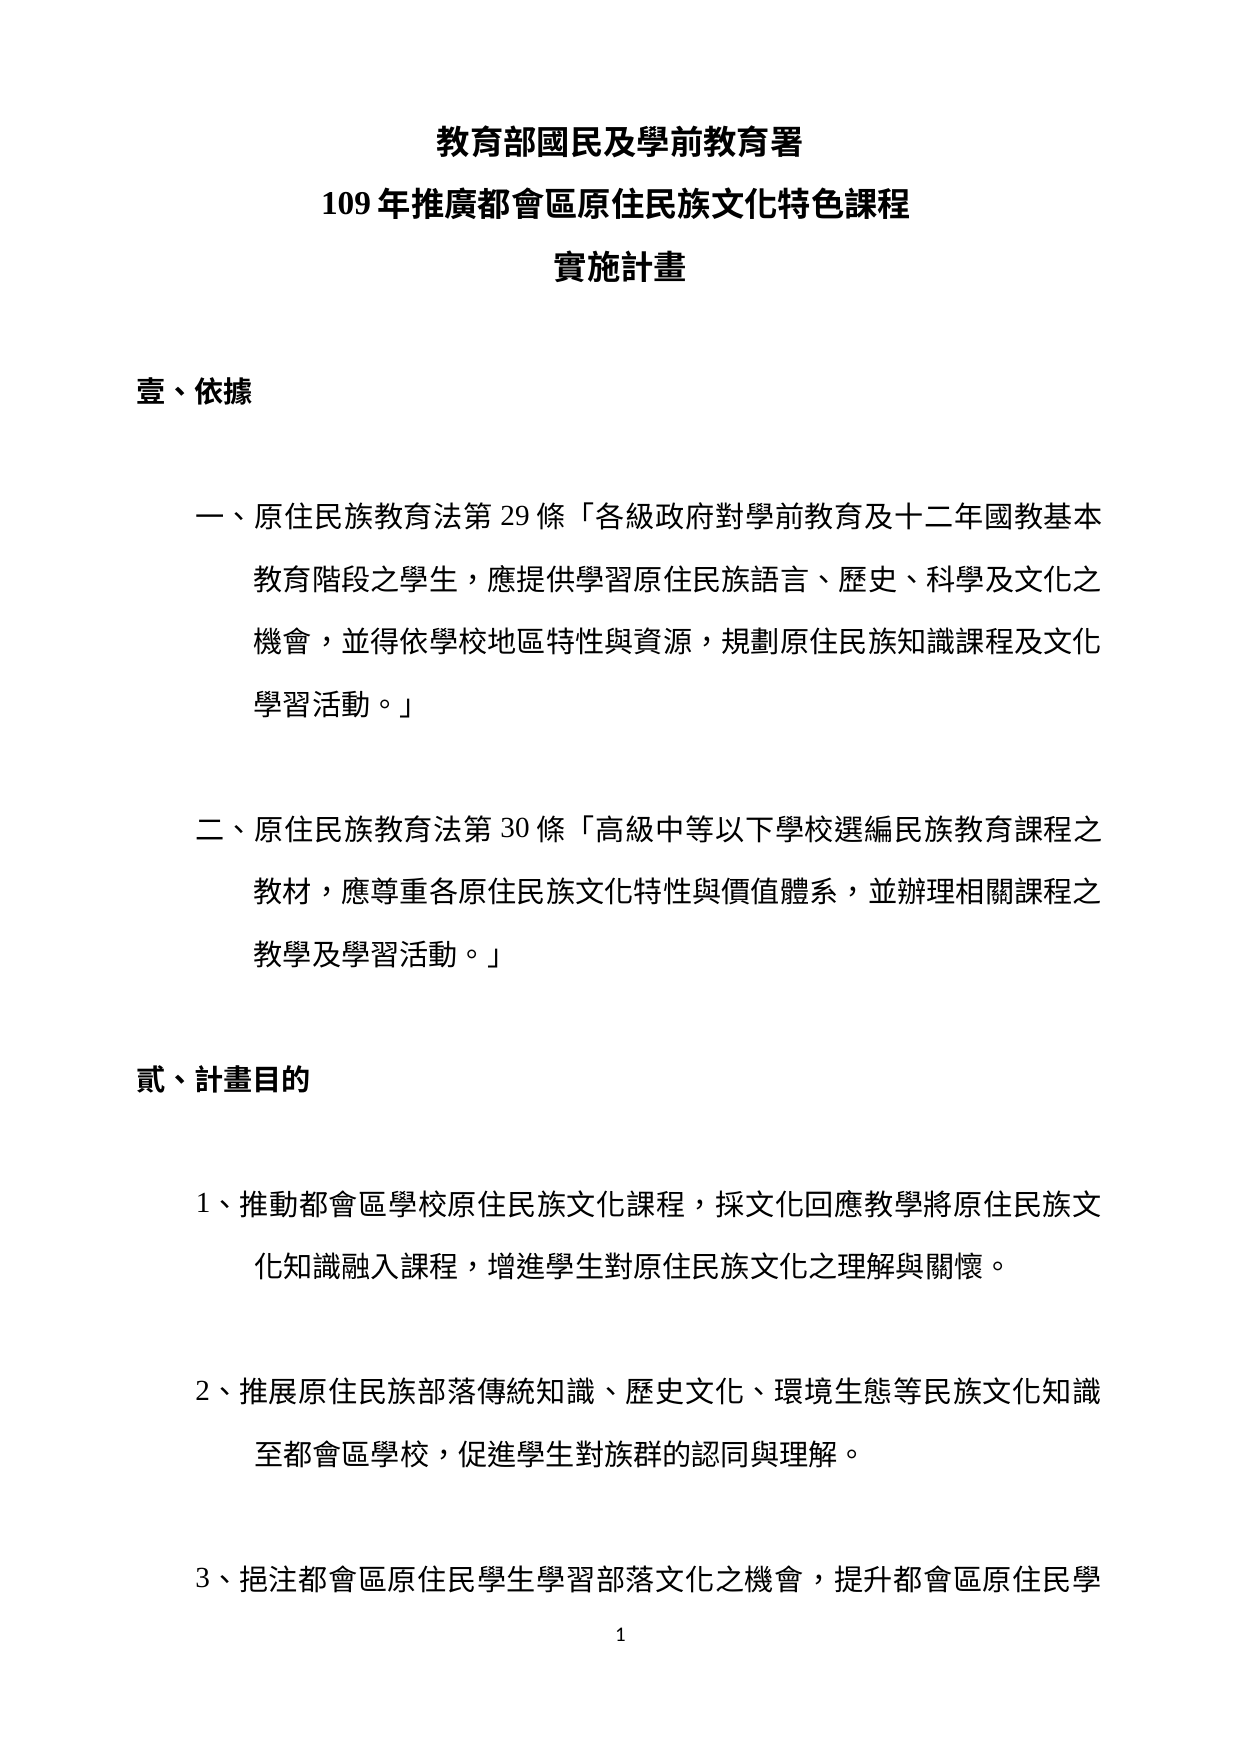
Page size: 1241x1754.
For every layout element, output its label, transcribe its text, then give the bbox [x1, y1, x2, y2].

text 實施計畫 [136, 223, 1104, 286]
text 壹、依據 [136, 348, 1149, 411]
list 挹注都會區原住民學生學習部落文化之機會，提升都會區原住民學 [195, 1536, 1104, 1598]
text 109年推廣都會區原住民族文化特色課程 [106, 161, 1125, 223]
list 推展原住民族部落傳統知識、歷史文化、環境生態等民族文化知識至都會區學校，促進學生對族群的認同與理解。 [195, 1348, 1104, 1473]
text 二、原住民族教育法第30條「高級中等以下學校選編民族教育課程之教材，應尊重各原住民族文化特性與價值體系，並辦理相關課程之教學及學習活動。」 [195, 786, 1104, 973]
list 推動都會區學校原住民族文化課程，採文化回應教學將原住民族文化知識融入課程，增進學生對原住民族文化之理解與關懷。 [196, 1161, 1104, 1286]
text 教育部國民及學前教育署 [106, 98, 1125, 161]
text 一、原住民族教育法第29條「各級政府對學前教育及十二年國教基本教育階段之學生，應提供學習原住民族語言、歷史、科學及文化之機會，並得依學校地區特性與資源，規劃原住民族知識課程及文化學習活動。」 [195, 473, 1104, 723]
text 貳、計畫目的 [136, 1036, 1104, 1098]
